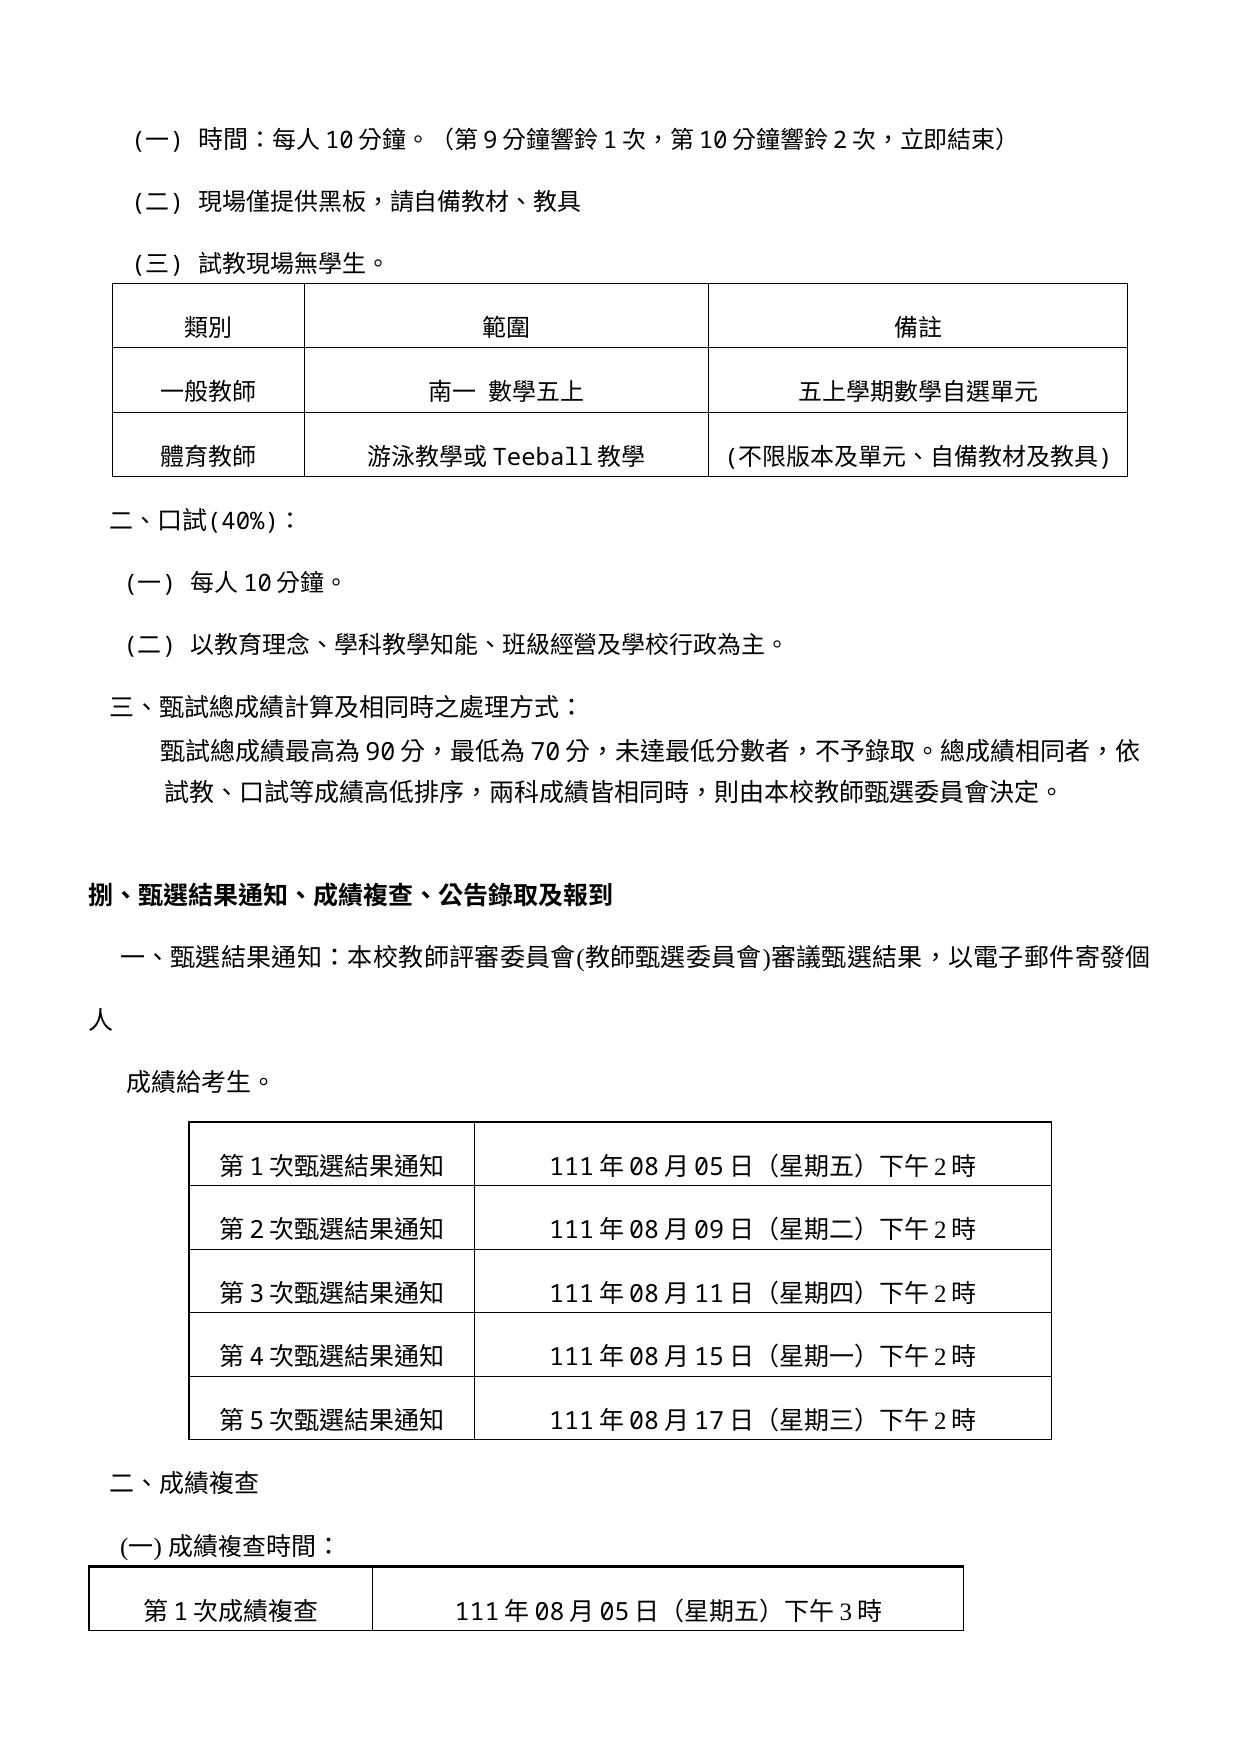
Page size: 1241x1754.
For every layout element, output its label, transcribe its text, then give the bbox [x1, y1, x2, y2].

table_cell 第4次甄選結果通知 [190, 1313, 474, 1376]
table_cell 111年08月17日（星期三）下午2時 [475, 1377, 1051, 1439]
text 三、甄試總成績計算及相同時之處理方式： [109, 664, 1152, 727]
text 二、口試(40%)： [109, 477, 1152, 539]
table_cell 111年08月09日（星期二）下午2時 [475, 1186, 1051, 1249]
table_cell 111年08月11日（星期四）下午2時 [475, 1250, 1051, 1312]
table_cell 一般教師 [113, 348, 304, 412]
table_cell 第5次甄選結果通知 [190, 1377, 474, 1439]
table_cell 南一 數學五上 [305, 348, 708, 412]
table_header 第1次甄選結果通知 [190, 1123, 474, 1185]
table_header 範圍 [305, 284, 708, 347]
text (三) 試教現場無學生。 [89, 221, 1152, 283]
text (一) 成績複查時間： [89, 1503, 1152, 1565]
table_cell 第2次甄選結果通知 [190, 1186, 474, 1249]
text (二) 以教育理念、學科教學知能、班級經營及學校行政為主。 [109, 602, 1152, 664]
text (二) 現場僅提供黑板，請自備教材、教具 [89, 158, 1152, 221]
table_cell (不限版本及單元、自備教材及教具) [709, 413, 1127, 476]
table_header 備註 [709, 284, 1127, 347]
text 成績給考生。 [89, 1039, 1152, 1102]
text 二、成績複查 [109, 1440, 1152, 1503]
table_cell 五上學期數學自選單元 [709, 348, 1127, 412]
table_header 111年08月05日（星期五）下午2時 [475, 1123, 1051, 1185]
text 捌、甄選結果通知、成績複查、公告錄取及報到 [89, 852, 1152, 914]
table_header 第1次成績複查 [90, 1568, 372, 1630]
table_cell 第3次甄選結果通知 [190, 1250, 474, 1312]
table_header 111年08月05日（星期五）下午3時 [373, 1568, 963, 1630]
text 一、甄選結果通知：本校教師評審委員會(教師甄選委員會)審議甄選結果，以電子郵件寄發個人 [89, 914, 1152, 1039]
text (一) 每人10分鐘。 [109, 539, 1152, 602]
table_cell 111年08月15日（星期一）下午2時 [475, 1313, 1051, 1376]
table_header 類別 [113, 284, 304, 347]
text 甄試總成績最高為90分，最低為70分，未達最低分數者，不予錄取。總成績相同者，依試教、口試等成績高低排序，兩科成績皆相同時，則由本校教師甄選委員會決定。 [160, 727, 1152, 810]
table_cell 游泳教學或Teeball教學 [305, 413, 708, 476]
table_cell 體育教師 [113, 413, 304, 476]
text (一) 時間：每人10分鐘。（第9分鐘響鈴1次，第10分鐘響鈴2次，立即結束） [89, 96, 1152, 158]
